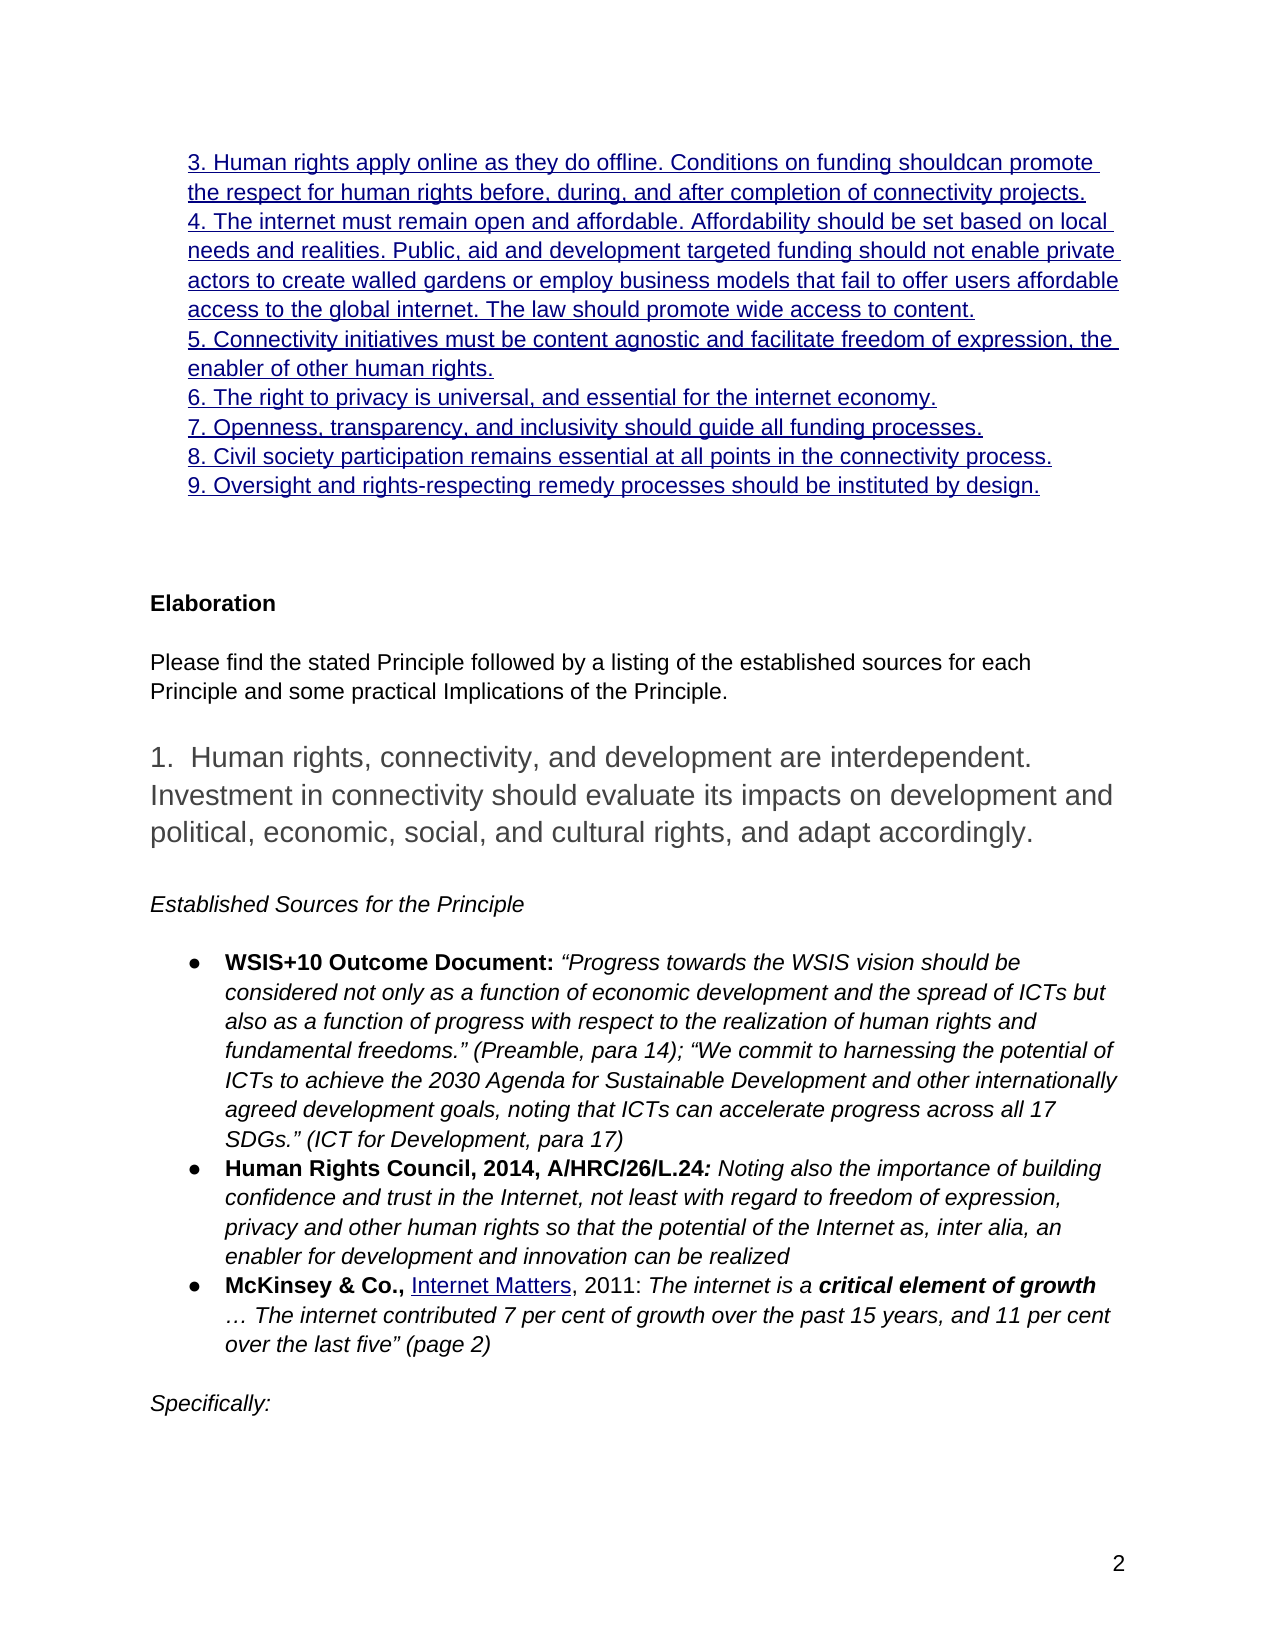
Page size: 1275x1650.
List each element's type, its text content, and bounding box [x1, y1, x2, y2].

list WSIS+10 Outcome Document: “Progress towards the WSIS vision should be considered not only as a function of economic development and the spread of ICTs but also as a function of progress with respect to the realization of human rights and fundamental freedoms.” (Preamble, para 14); “We commit to harnessing the potential of ICTs to achieve the 2030 Agenda for Sustainable Development and other internationally agreed development goals, noting that ICTs can accelerate progress across all 17 SDGs.” (ICT for Development, para 17) [187, 950, 1125, 1152]
text 4. The internet must remain open and affordable. Affordability should be set based on local needs and realities. Public, aid and development targeted funding should not enable private actors to create walled gardens or employ business models that fail to offer users affordable access to the global internet. The law should promote wide access to content. [187, 209, 1125, 322]
list Human Rights Council, 2014, A/HRC/26/L.24: Noting also the importance of building confidence and trust in the Internet, not least with regard to freedom of expression, privacy and other human rights so that the potential of the Internet as, inter alia, an enabler for development and innovation can be realized [187, 1156, 1125, 1269]
list McKinsey & Co., Internet Matters, 2011: The internet is a critical element of growth … The internet contributed 7 per cent of growth over the past 15 years, and 11 per cent over the last five” (page 2) [187, 1273, 1125, 1358]
text Specifically: [150, 1391, 1125, 1416]
text Established Sources for the Principle [150, 891, 1125, 917]
subtitle 1. Human rights, connectivity, and development are interdependent. Investment in connectivity should evaluate its impacts on development and political, economic, social, and cultural rights, and adapt accordingly. [150, 741, 1125, 849]
text 7. Openness, transparency, and inclusivity should guide all funding processes. [187, 414, 1125, 440]
text 3. Human rights apply online as they do offline. Conditions on funding shouldcan promote the respect for human rights before, during, and after completion of connectivity projects. [187, 150, 1125, 205]
text 5. Connectivity initiatives must be content agnostic and facilitate freedom of expression, the enabler of other human rights. [187, 326, 1125, 381]
text 6. The right to privacy is universal, and essential for the internet economy. [187, 385, 1125, 411]
text Elaboration [150, 591, 1125, 616]
text 9. Oversight and rights-respecting remedy processes should be instituted by design. [187, 473, 1125, 499]
text Please find the stated Principle followed by a listing of the established sources for each Principle and some practical Implications of the Principle. [150, 649, 1125, 704]
text 8. Civil society participation remains essential at all points in the connectivity process. [187, 444, 1125, 469]
